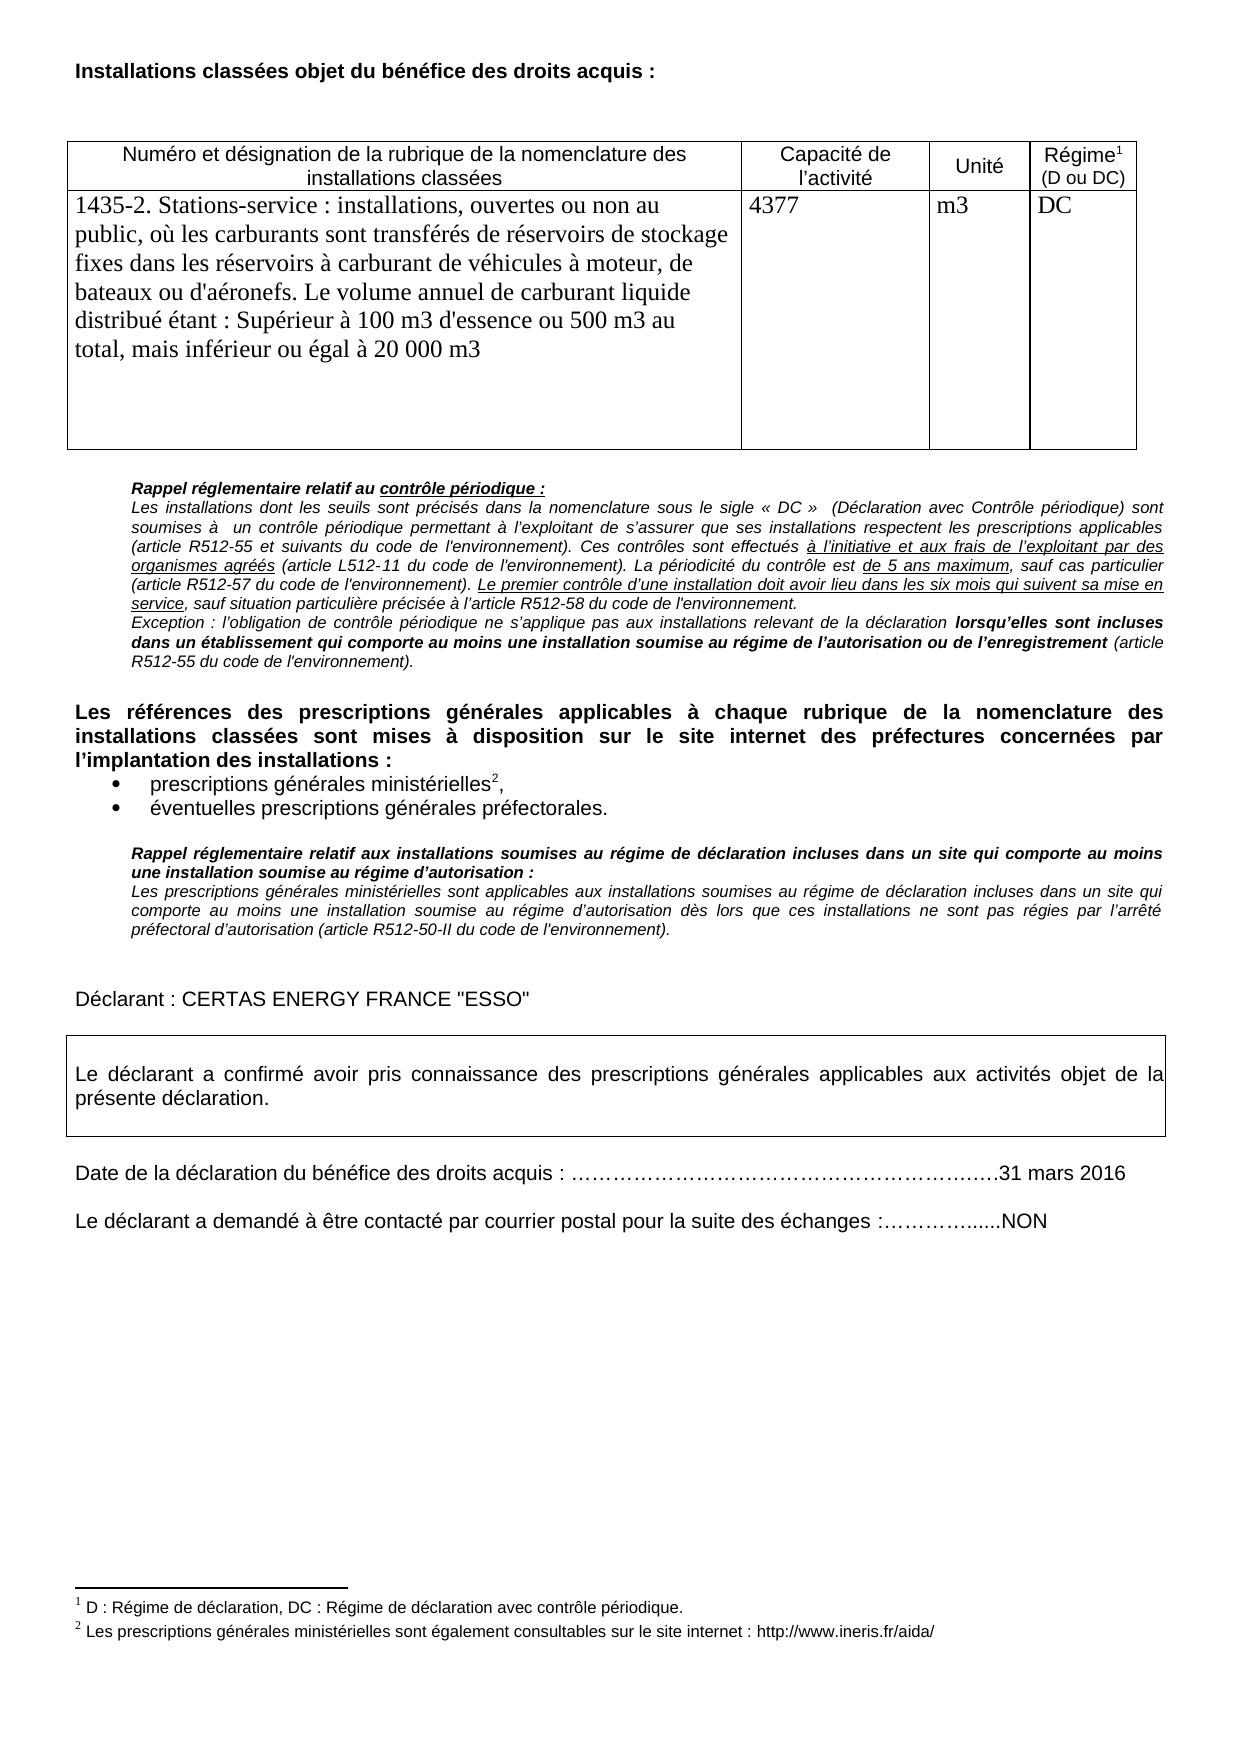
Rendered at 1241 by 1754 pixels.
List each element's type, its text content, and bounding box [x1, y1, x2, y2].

table_cell 1435-2. Stations-service : installations, ouvertes ou non au public, où les carburants sont transférés de réservoirs de stockage fixes dans les réservoirs à carburant de véhicules à moteur, de bateaux ou d'aéronefs. Le volume annuel de carburant liquide distribué étant : Supérieur à 100 m3 d'essence ou 500 m3 au total, mais inférieur ou égal à 20 000 m3 [68, 191, 741, 449]
text Les prescriptions générales ministérielles sont applicables aux installations soumises au régime de déclaration incluses dans un site qui comporte au moins une installation soumise au régime d’autorisation dès lors que ces installations ne sont pas régies par l’arrêté préfectoral d’autorisation (article R512-50-II du code de l'environnement). [131, 882, 1165, 939]
text Les références des prescriptions générales applicables à chaque rubrique de la nomenclature des installations classées sont mises à disposition sur le site internet des préfectures concernées par l’implantation des installations : [75, 699, 1165, 771]
text Le déclarant a demandé à être contacté par courrier postal pour la suite des échanges :…………......NON [75, 1209, 1165, 1233]
table_header Régime (D ou DC) [1031, 142, 1136, 189]
text Rappel réglementaire relatif au contrôle périodique : [131, 479, 1165, 498]
text Installations classées objet du bénéfice des droits acquis : [75, 59, 1165, 83]
text Les installations dont les seuils sont précisés dans la nomenclature sous le sigle « DC » (Déclaration avec Contrôle périodique) sont soumises à un contrôle périodique permettant à l’exploitant de s’assurer que ses installations respectent les prescriptions applicables (article R512-55 et suivants du code de l'environnement). Ces contrôles sont effectués à l’initiative et aux frais de l’exploitant par des organismes agréés (article L512‑11 du code de l'environnement). La périodicité du contrôle est de 5 ans maximum, sauf cas particulier (article R512-57 du code de l'environnement). Le premier contrôle d’une installation doit avoir lieu dans les six mois qui suivent sa mise en service, sauf situation particulière précisée à l’article R512-58 du code de l'environnement. [131, 498, 1165, 613]
list éventuelles prescriptions générales préfectorales. [112, 795, 1165, 819]
text Rappel réglementaire relatif aux installations soumises au régime de déclaration incluses dans un site qui comporte au moins une installation soumise au régime d’autorisation : [131, 843, 1165, 882]
list prescriptions générales ministérielles, [112, 771, 1165, 795]
table_cell 4377 [742, 191, 929, 449]
text Déclarant : CERTAS ENERGY FRANCE "ESSO" [75, 987, 1165, 1011]
table_cell m3 [930, 191, 1029, 449]
table_header Capacité de l’activité [742, 142, 929, 189]
table_header Numéro et désignation de la rubrique de la nomenclature des installations classées [68, 142, 741, 189]
text Exception : l’obligation de contrôle périodique ne s’applique pas aux installations relevant de la déclaration lorsqu’elles sont incluses dans un établissement qui comporte au moins une installation soumise au régime de l’autorisation ou de l’enregistrement (article R512-55 du code de l'environnement). [131, 613, 1165, 671]
list Les prescriptions générales ministérielles sont également consultables sur le site internet : http://www.ineris.fr/aida/ [75, 1618, 1165, 1642]
table_cell DC [1031, 191, 1136, 449]
text Date de la déclaration du bénéfice des droits acquis : ………………………………………………….….31 mars 2016 [75, 1161, 1165, 1185]
table_header Unité [930, 142, 1029, 189]
text Le déclarant a confirmé avoir pris connaissance des prescriptions générales applicables aux activités objet de la présente déclaration. [75, 1062, 1165, 1110]
